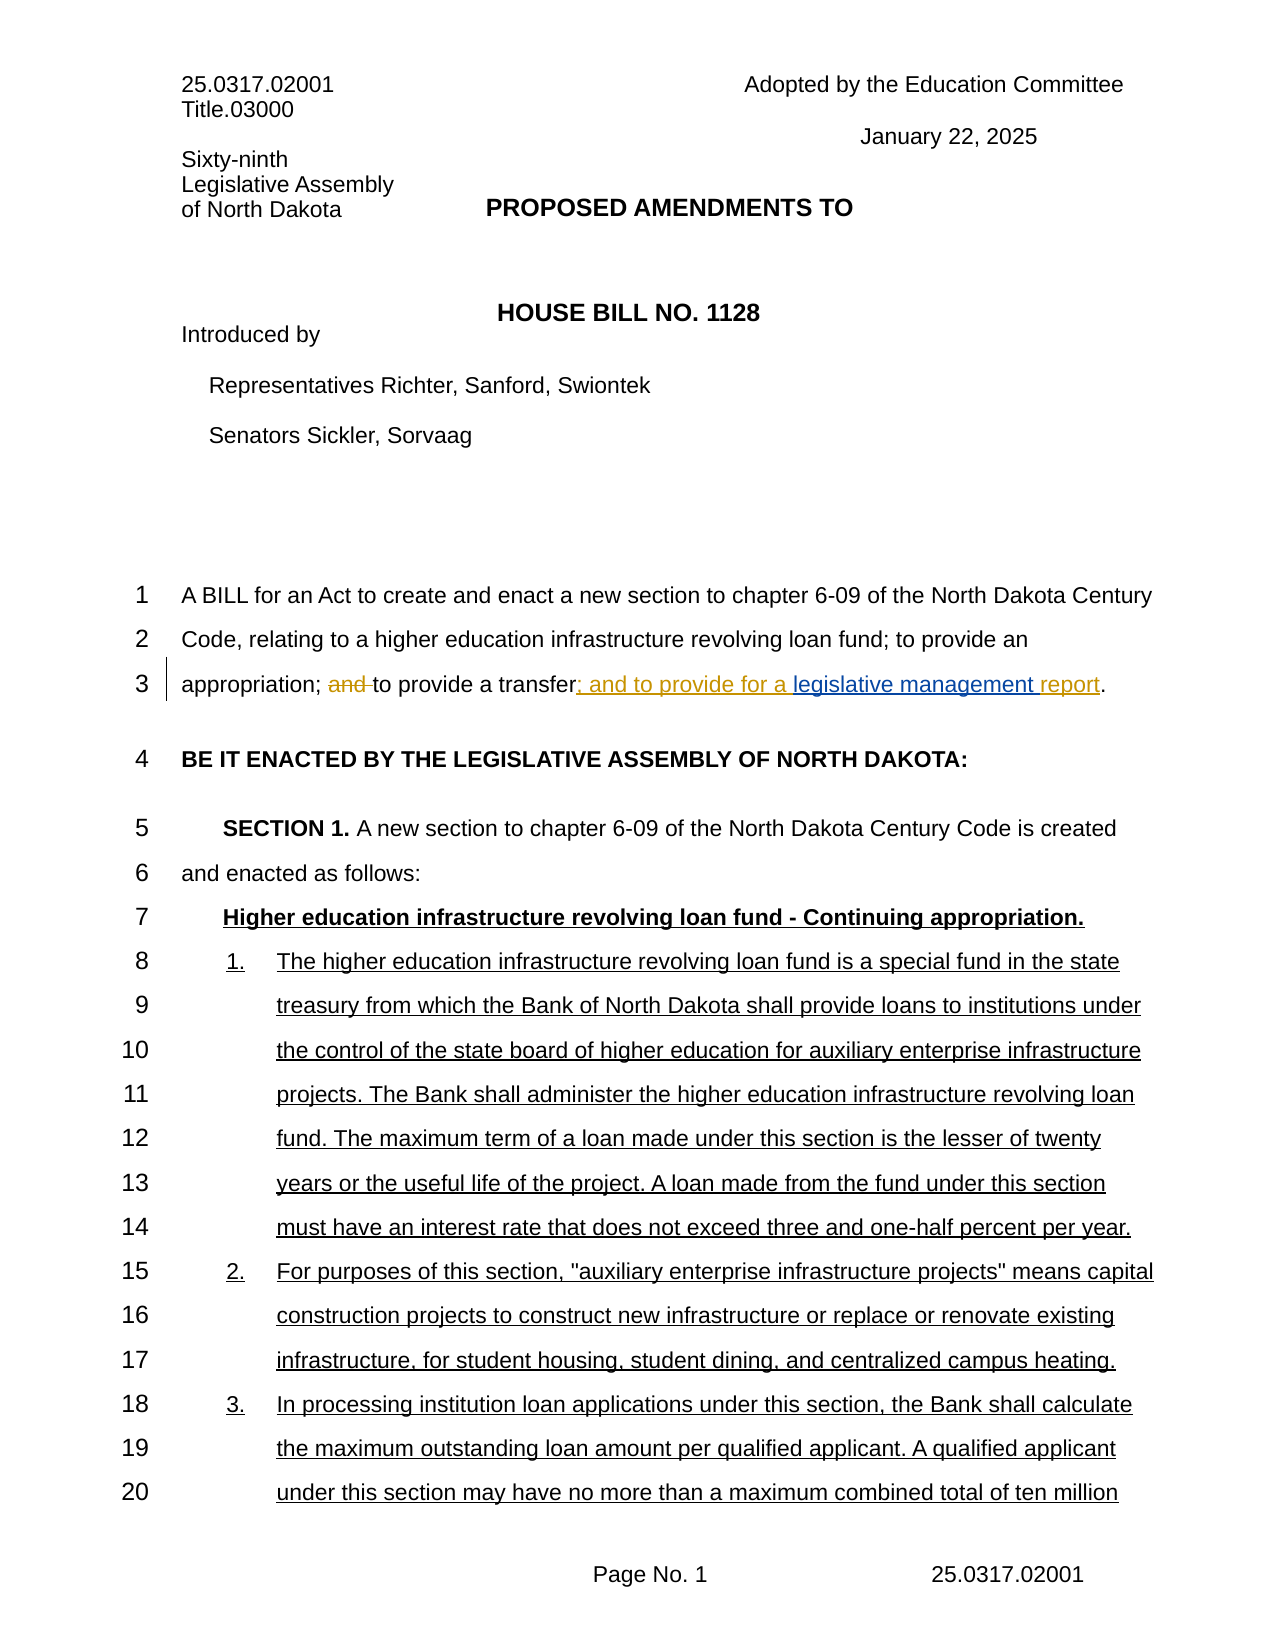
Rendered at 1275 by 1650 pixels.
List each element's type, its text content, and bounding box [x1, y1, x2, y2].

text BE IT ENACTED BY THE LEGISLATIVE ASSEMBLY OF NORTH DAKOTA: [181, 732, 1154, 776]
text 2. For purposes of this section, "auxiliary enterprise infrastructure projects" means capital construction projects to construct new infrastructure or replace or renovate existing infrastructure, for student housing, student dining, and centralized campus heating. [181, 1244, 1154, 1377]
text Senators Sickler, Sorvaag [208, 425, 1154, 448]
subtitle Higher education infrastructure revolving loan fund - Continuing appropriation. [181, 890, 1154, 934]
text SECTION 1. A new section to chapter 6‑09 of the North Dakota Century Code is created and enacted as follows: [181, 801, 1154, 890]
text Legislative Assembly [181, 173, 1154, 198]
text 1. The higher education infrastructure revolving loan fund is a special fund in the state treasury from which the Bank of North Dakota shall provide loans to institutions under the control of the state board of higher education for auxiliary enterprise infrastructure projects. The Bank shall administer the higher education infrastructure revolving loan fund. The maximum term of a loan made under this section is the lesser of twenty years or the useful life of the project. A loan made from the fund under this section must have an interest rate that does not exceed three and one‑half percent per year. [181, 934, 1154, 1244]
text Representatives Richter, Sanford, Swiontek [208, 375, 1154, 398]
title PROPOSED AMENDMENTS TO [486, 192, 872, 221]
table_cell Sixty-ninth [181, 123, 744, 173]
text 3. In processing institution loan applications under this section, the Bank shall calculate the maximum outstanding loan amount per qualified applicant. A qualified applicant under this section may have no more than a maximum combined total of ten million [181, 1377, 1154, 1510]
title House BILL NO. 1128 [490, 297, 760, 326]
title A BILL for an Act to create and enact a new section to chapter 6‑09 of the North Dakota Century Code, relating to a higher education infrastructure revolving loan fund; to provide an appropriation; to provide a transfer; and to provide for a legislative management report. [181, 568, 1154, 701]
table_header 25.0317.02001 Title.03000 [181, 73, 744, 123]
text of North Dakota [181, 198, 1154, 223]
table_cell January 22, 2025 [744, 123, 1153, 173]
table_header Adopted by the Education Committee [744, 73, 1153, 123]
text Introduced by [181, 323, 1154, 348]
